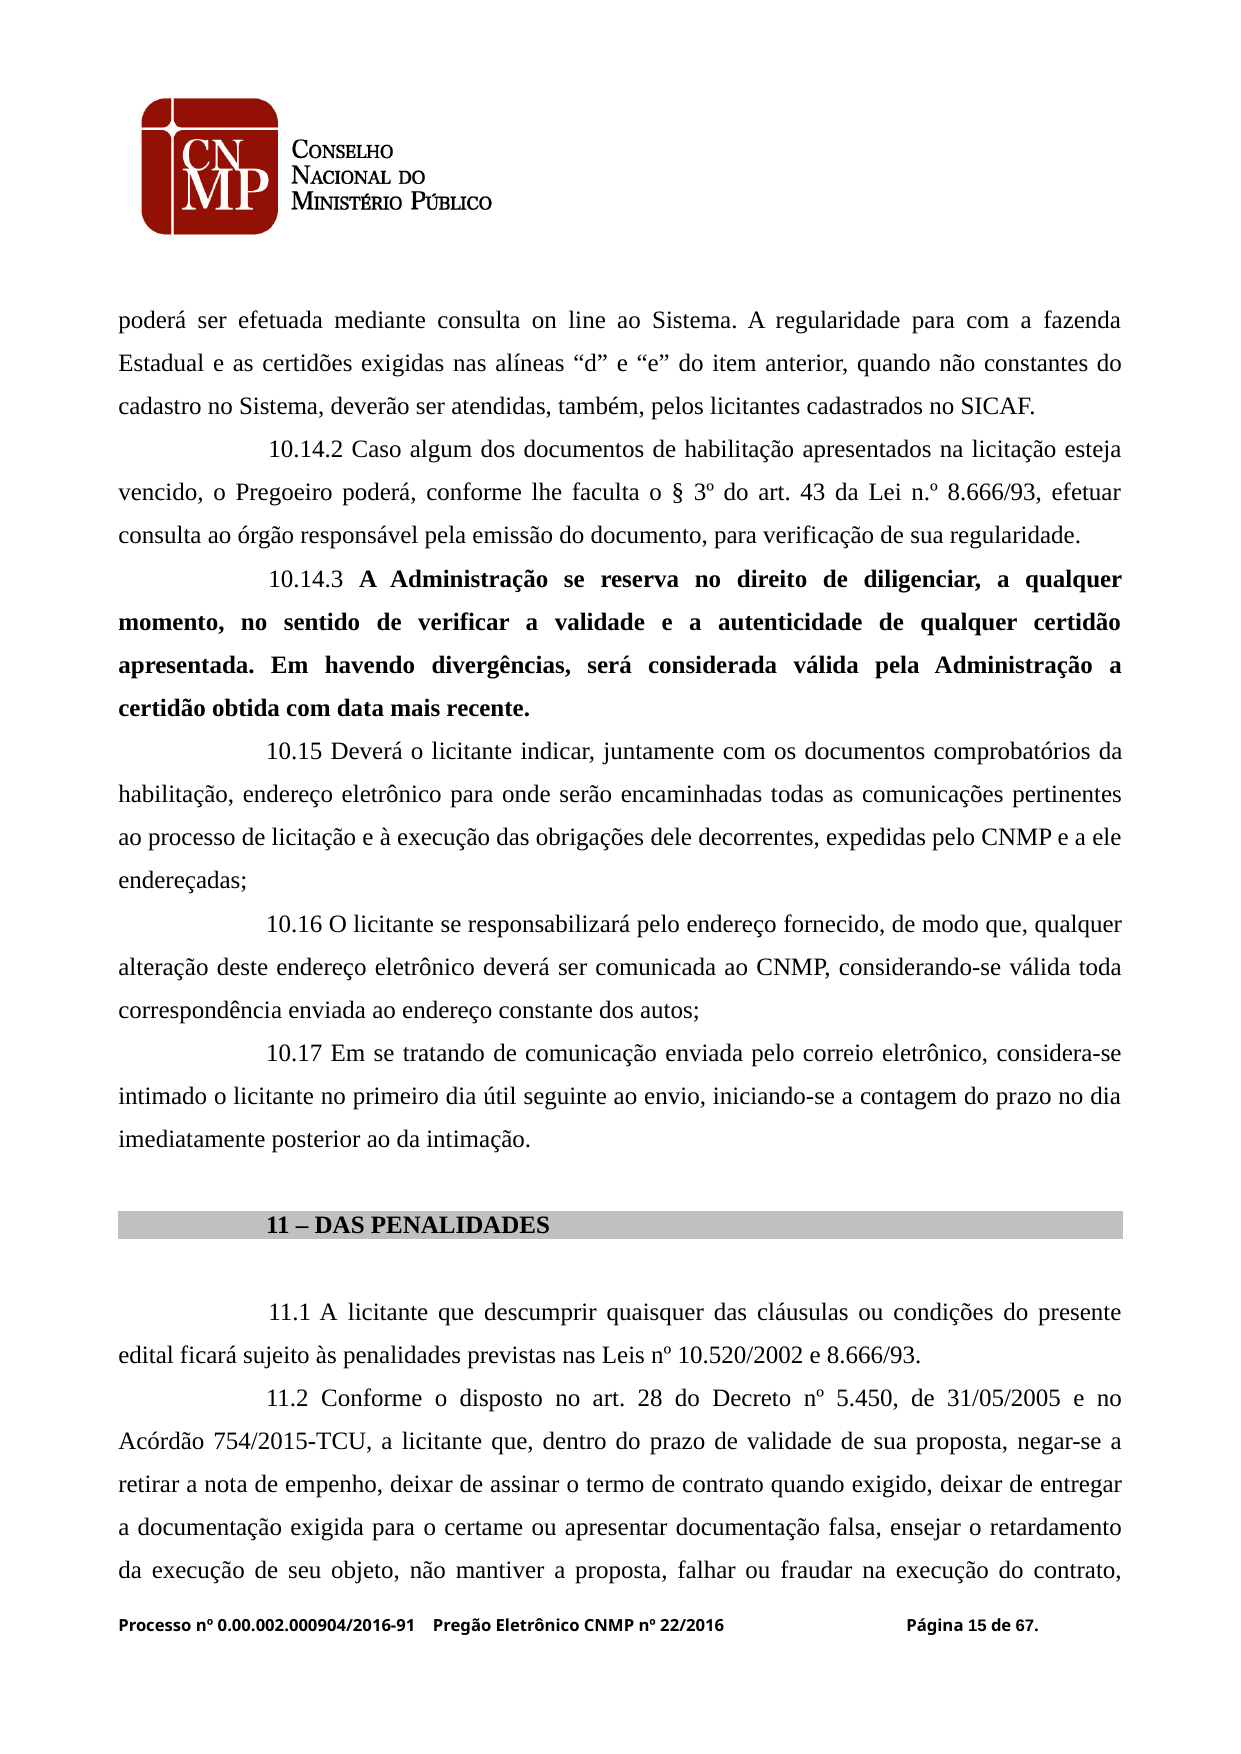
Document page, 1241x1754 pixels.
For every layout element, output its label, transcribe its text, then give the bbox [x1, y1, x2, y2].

subtitle 11 – DAS PENALIDADES [118, 1211, 1123, 1239]
text poderá ser efetuada mediante consulta on line ao Sistema. A regularidade para com a fazenda Estadual e as certidões exigidas nas alíneas “d” e “e” do item anterior, quando não constantes do cadastro no Sistema, deverão ser atendidas, também, pelos licitantes cadastrados no SICAF. [118, 305, 1123, 420]
text 10.14.3 A Administração se reserva no direito de diligenciar, a qualquer momento, no sentido de verificar a validade e a autenticidade de qualquer certidão apresentada. Em havendo divergências, será considerada válida pela Administração a certidão obtida com data mais recente. [118, 564, 1123, 722]
text 10.15 Deverá o licitante indicar, juntamente com os documentos comprobatórios da habilitação, endereço eletrônico para onde serão encaminhadas todas as comunicações pertinentes ao processo de licitação e à execução das obrigações dele decorrentes, expedidas pelo CNMP e a ele endereçadas; [118, 736, 1123, 894]
text 10.14.2 Caso algum dos documentos de habilitação apresentados na licitação esteja vencido, o Pregoeiro poderá, conforme lhe faculta o § 3º do art. 43 da Lei n.º 8.666/93, efetuar consulta ao órgão responsável pela emissão do documento, para verificação de sua regularidade. [118, 434, 1123, 549]
text 11.1 A licitante que descumprir quaisquer das cláusulas ou condições do presente edital ficará sujeito às penalidades previstas nas Leis nº 10.520/2002 e 8.666/93. [118, 1297, 1123, 1369]
picture [118, 76, 507, 256]
text 10.16 O licitante se responsabilizará pelo endereço fornecido, de modo que, qualquer alteração deste endereço eletrônico deverá ser comunicada ao CNMP, considerando-se válida toda correspondência enviada ao endereço constante dos autos; [118, 909, 1123, 1024]
text 10.17 Em se tratando de comunicação enviada pelo correio eletrônico, considera-se intimado o licitante no primeiro dia útil seguinte ao envio, iniciando-se a contagem do prazo no dia imediatamente posterior ao da intimação. [118, 1038, 1123, 1153]
text 11.2 Conforme o disposto no art. 28 do Decreto nº 5.450, de 31/05/2005 e no Acórdão 754/2015-TCU, a licitante que, dentro do prazo de validade de sua proposta, negar-se a retirar a nota de empenho, deixar de assinar o termo de contrato quando exigido, deixar de entregar a documentação exigida para o certame ou apresentar documentação falsa, ensejar o retardamento da execução de seu objeto, não mantiver a proposta, falhar ou fraudar na execução do contrato, [118, 1383, 1123, 1584]
